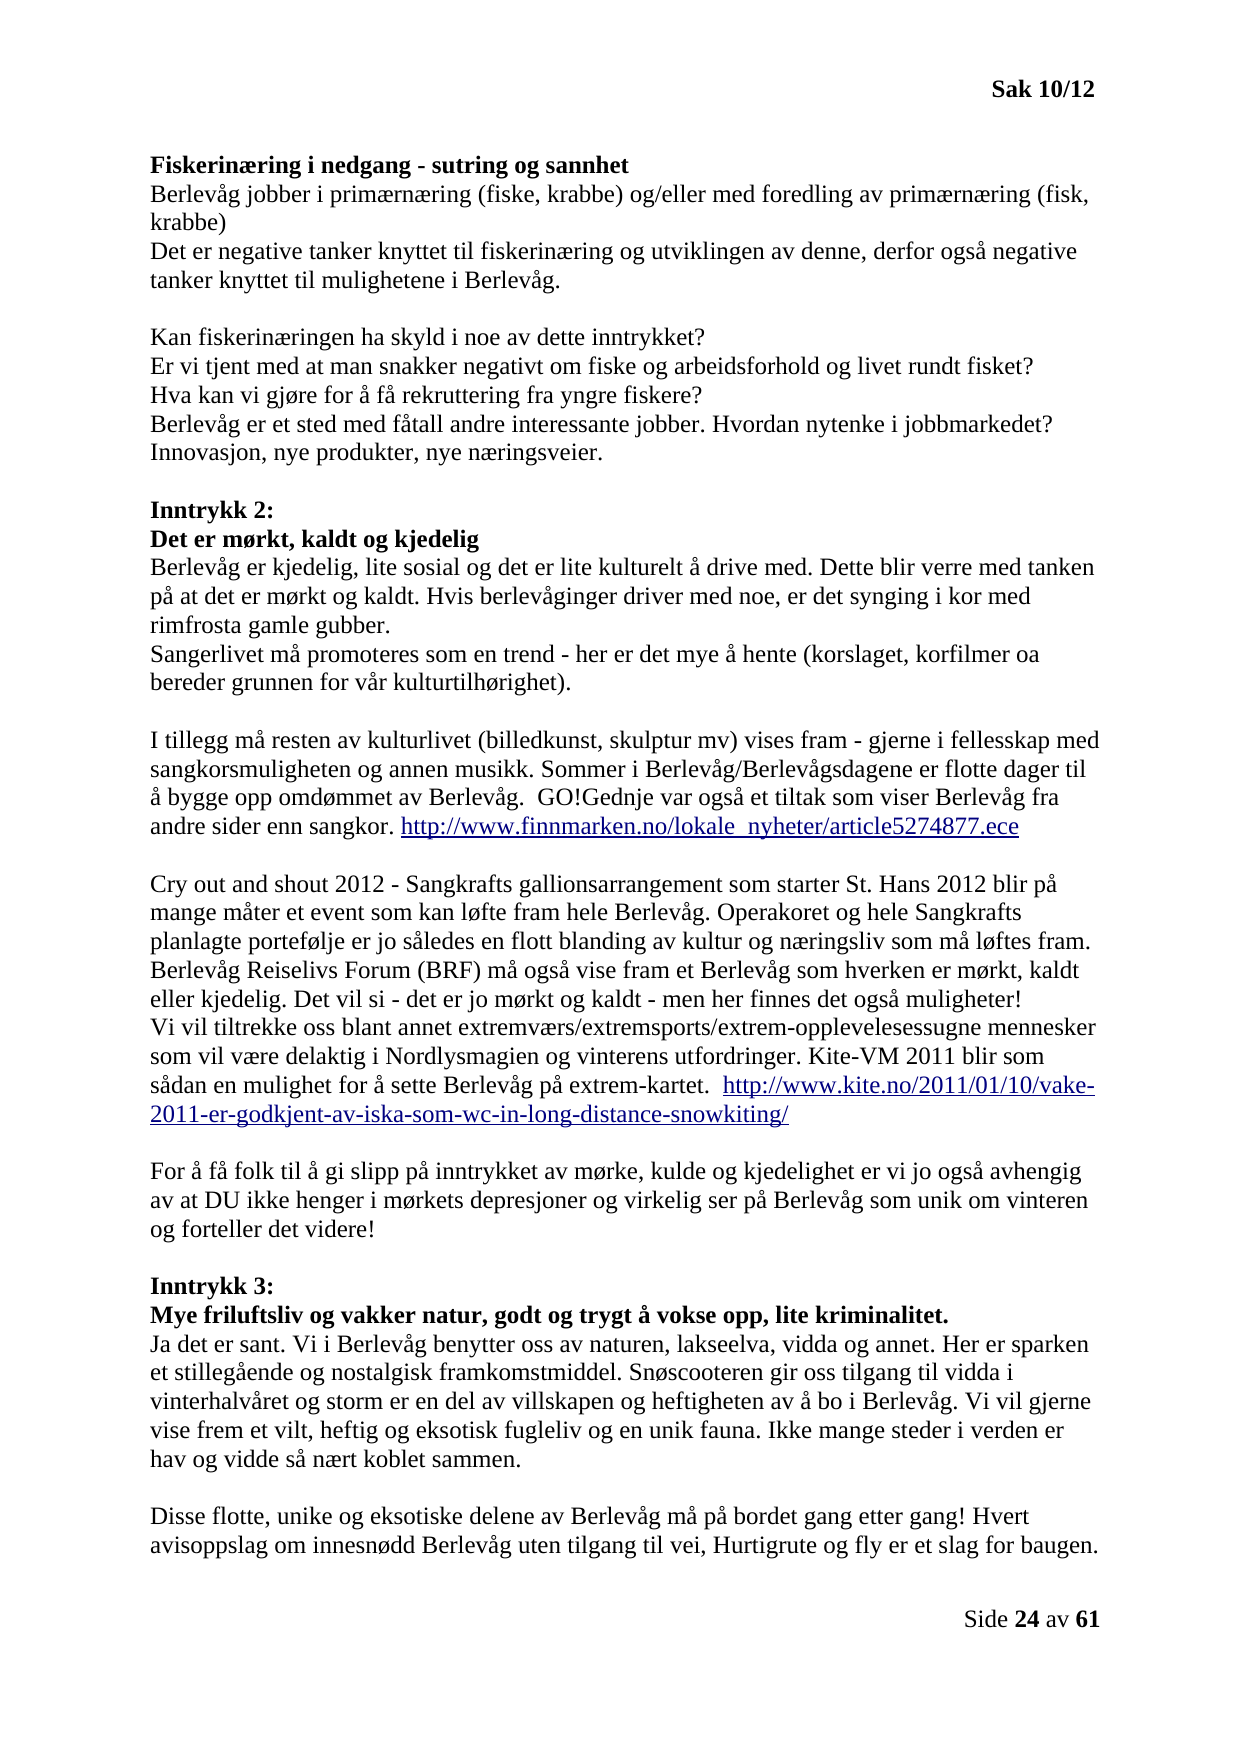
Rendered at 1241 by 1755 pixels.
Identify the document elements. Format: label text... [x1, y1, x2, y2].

text Sangerlivet må promoteres som en trend - her er det mye å hente (korslaget, korfilmer oa bereder grunnen for vår kulturtilhørighet). I tillegg må resten av kulturlivet (billedkunst, skulptur mv) vises fram - gjerne i fellesskap med sangkorsmuligheten og annen musikk. Sommer i Berlevåg/Berlevågsdagene er flotte dager til å bygge opp omdømmet av Berlevåg. GO!Gednje var også et tiltak som viser Berlevåg fra andre sider enn sangkor. http://www.finnmarken.no/lokale_nyheter/article5274877.ece [150, 639, 1100, 840]
text Berlevåg Reiselivs Forum (BRF) må også vise fram et Berlevåg som hverken er mørkt, kaldt eller kjedelig. Det vil si - det er jo mørkt og kaldt - men her finnes det også muligheter! [150, 955, 1100, 1012]
text Innovasjon, nye produkter, nye næringsveier. [150, 437, 1100, 466]
text Det er negative tanker knyttet til fiskerinæring og utviklingen av denne, derfor også negative tanker knyttet til mulighetene i Berlevåg. Kan fiskerinæringen ha skyld i noe av dette inntrykket? Er vi tjent med at man snakker negativt om fiske og arbeidsforhold og livet rundt fisket? [150, 236, 1100, 380]
text Mye friluftsliv og vakker natur, godt og trygt å vokse opp, lite kriminalitet. [150, 1300, 1100, 1329]
text Hva kan vi gjøre for å få rekruttering fra yngre fiskere? [150, 380, 1100, 409]
text Berlevåg jobber i primærnæring (fiske, krabbe) og/eller med foredling av primærnæring (fisk, krabbe) [150, 179, 1100, 236]
text Berlevåg er et sted med fåtall andre interessante jobber. Hvordan nytenke i jobbmarkedet? [150, 409, 1100, 437]
text Cry out and shout 2012 - Sangkrafts gallionsarrangement som starter St. Hans 2012 blir på mange måter et event som kan løfte fram hele Berlevåg. Operakoret og hele Sangkrafts planlagte portefølje er jo således en flott blanding av kultur og næringsliv som må løftes fram. [150, 869, 1100, 955]
text Vi vil tiltrekke oss blant annet extremværs/extremsports/extrem-opplevelesessugne mennesker som vil være delaktig i Nordlysmagien og vinterens utfordringer. Kite-VM 2011 blir som sådan en mulighet for å sette Berlevåg på extrem-kartet. http://www.kite.no/2011/01/10/vake-2011-er-godkjent-av-iska-som-wc-in-long-distance-snowkiting/ For å få folk til å gi slipp på inntrykket av mørke, kulde og kjedelighet er vi jo også avhengig av at DU ikke henger i mørkets depresjoner og virkelig ser på Berlevåg som unik om vinteren og forteller det videre! [150, 1012, 1100, 1242]
text Inntrykk 3: [150, 1271, 1100, 1300]
text Det er mørkt, kaldt og kjedelig Berlevåg er kjedelig, lite sosial og det er lite kulturelt å drive med. Dette blir verre med tanken på at det er mørkt og kaldt. Hvis berlevåginger driver med noe, er det synging i kor med rimfrosta gamle gubber. [150, 524, 1100, 639]
text Ja det er sant. Vi i Berlevåg benytter oss av naturen, lakseelva, vidda og annet. Her er sparken et stillegående og nostalgisk framkomstmiddel. Snøscooteren gir oss tilgang til vidda i vinterhalvåret og storm er en del av villskapen og heftigheten av å bo i Berlevåg. Vi vil gjerne vise frem et vilt, heftig og eksotisk fugleliv og en unik fauna. Ikke mange steder i verden er hav og vidde så nært koblet sammen. Disse flotte, unike og eksotiske delene av Berlevåg må på bordet gang etter gang! Hvert avisoppslag om innesnødd Berlevåg uten tilgang til vei, Hurtigrute og fly er et slag for baugen. [150, 1329, 1100, 1559]
text Inntrykk 2: [150, 495, 1100, 524]
text Fiskerinæring i nedgang - sutring og sannhet [150, 150, 1100, 179]
